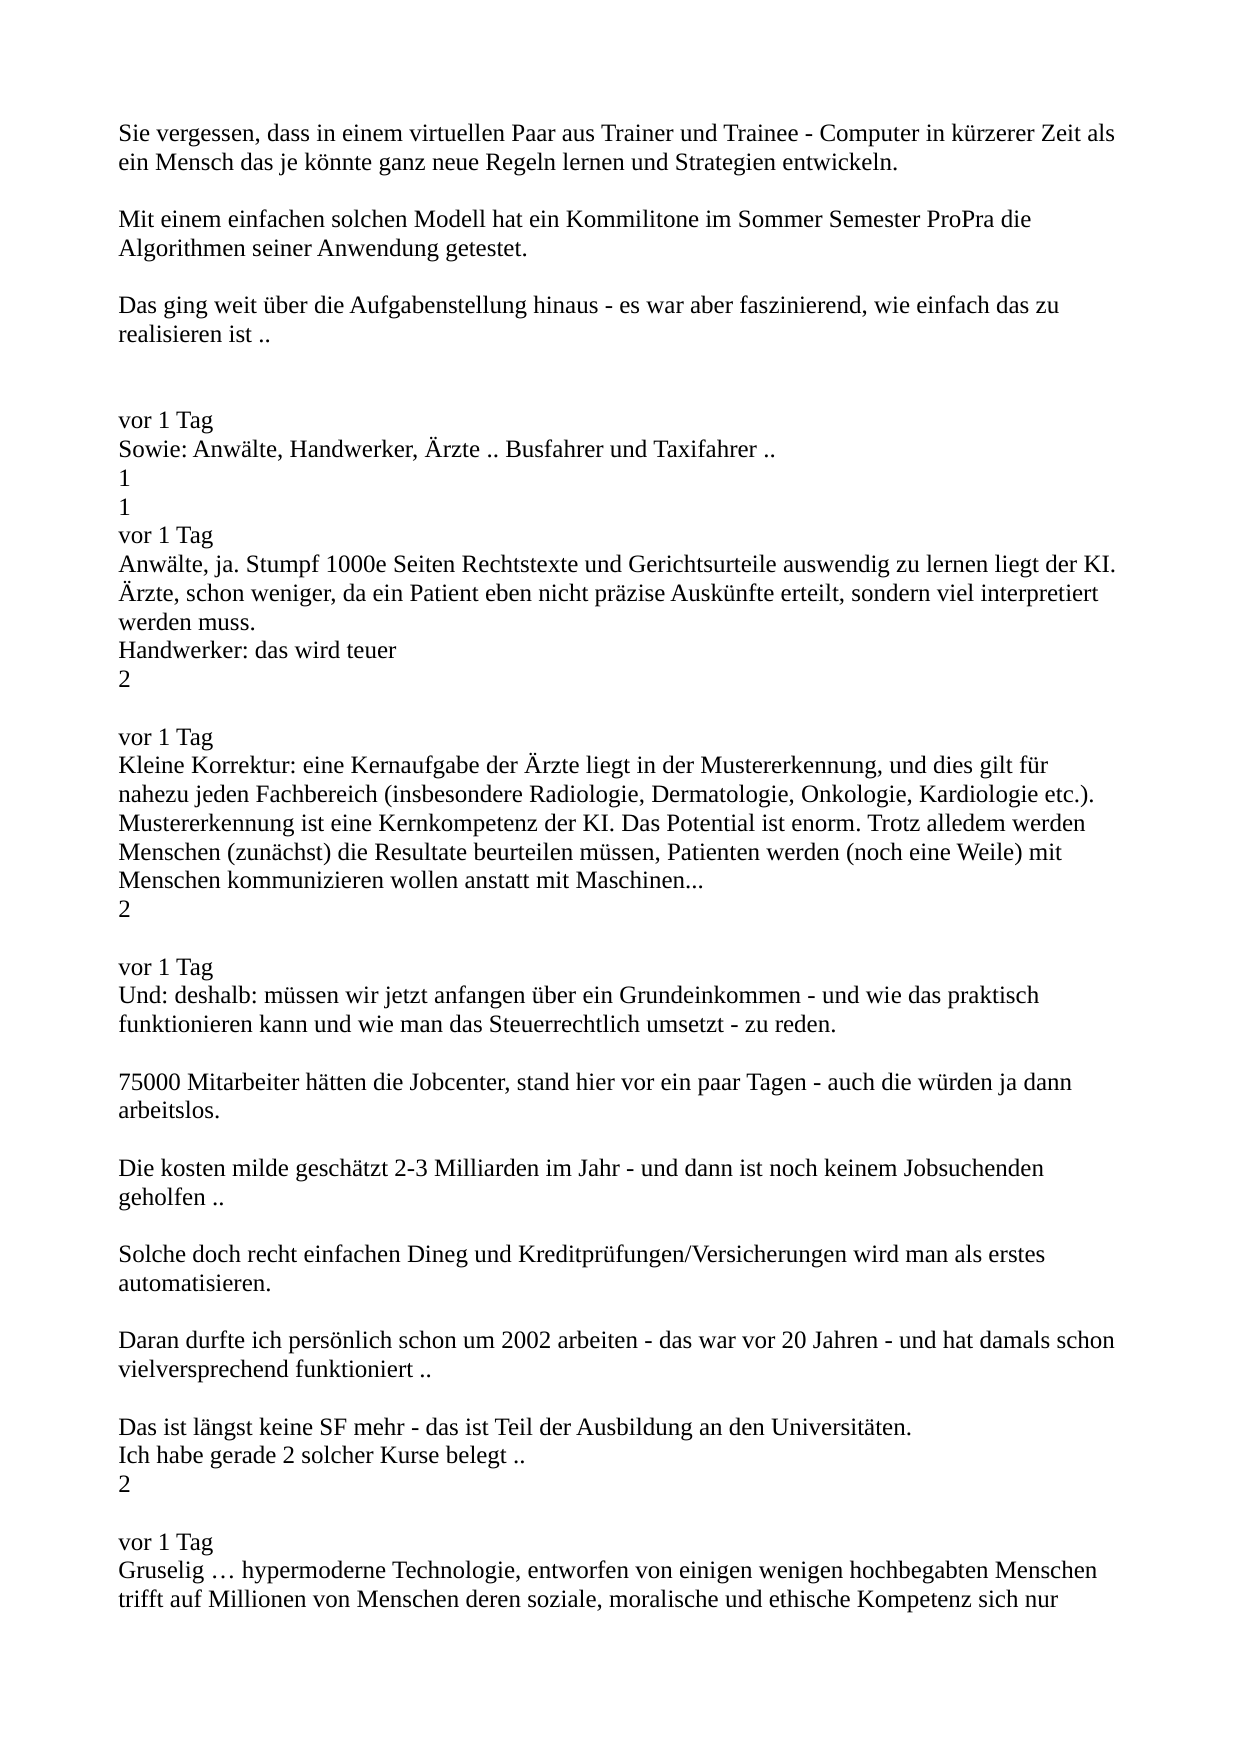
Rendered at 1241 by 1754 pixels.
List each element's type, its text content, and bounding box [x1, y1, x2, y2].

text Mit einem einfachen solchen Modell hat ein Kommilitone im Sommer Semester ProPra die Algorithmen seiner Anwendung getestet. [118, 204, 1122, 262]
text 75000 Mitarbeiter hätten die Jobcenter, stand hier vor ein paar Tagen - auch die würden ja dann arbeitslos. [118, 1067, 1122, 1124]
text 2 [118, 894, 1122, 923]
text Ich habe gerade 2 solcher Kurse belegt .. [118, 1441, 1122, 1469]
text Gruselig … hypermoderne Technologie, entworfen von einigen wenigen hochbegabten Menschen trifft auf Millionen von Menschen deren soziale, moralische und ethische Kompetenz sich nur [118, 1556, 1122, 1613]
text 1 [118, 492, 1122, 521]
text Die kosten milde geschätzt 2-3 Milliarden im Jahr - und dann ist noch keinem Jobsuchenden geholfen .. [118, 1153, 1122, 1211]
text Das ging weit über die Aufgabenstellung hinaus - es war aber faszinierend, wie einfach das zu realisieren ist .. [118, 291, 1122, 348]
text vor 1 Tag [118, 1527, 1122, 1556]
text 1 [118, 463, 1122, 492]
text Kleine Korrektur: eine Kernaufgabe der Ärzte liegt in der Mustererkennung, und dies gilt für nahezu jeden Fachbereich (insbesondere Radiologie, Dermatologie, Onkologie, Kardiologie etc.). Mustererkennung ist eine Kernkompetenz der KI. Das Potential ist enorm. Trotz alledem werden Menschen (zunächst) die Resultate beurteilen müssen, Patienten werden (noch eine Weile) mit Menschen kommunizieren wollen anstatt mit Maschinen... [118, 751, 1122, 894]
text Anwälte, ja. Stumpf 1000e Seiten Rechtstexte und Gerichtsurteile auswendig zu lernen liegt der KI. [118, 549, 1122, 578]
text Sowie: Anwälte, Handwerker, Ärzte .. Busfahrer und Taxifahrer .. [118, 434, 1122, 463]
text vor 1 Tag [118, 406, 1122, 434]
text Daran durfte ich persönlich schon um 2002 arbeiten - das war vor 20 Jahren - und hat damals schon vielversprechend funktioniert .. [118, 1326, 1122, 1383]
text Ärzte, schon weniger, da ein Patient eben nicht präzise Auskünfte erteilt, sondern viel interpretiert werden muss. [118, 578, 1122, 636]
text Sie vergessen, dass in einem virtuellen Paar aus Trainer und Trainee - Computer in kürzerer Zeit als ein Mensch das je könnte ganz neue Regeln lernen und Strategien entwickeln. [118, 118, 1122, 176]
text vor 1 Tag [118, 722, 1122, 751]
text vor 1 Tag [118, 521, 1122, 549]
text 2 [118, 1469, 1122, 1498]
text Handwerker: das wird teuer [118, 636, 1122, 664]
text vor 1 Tag [118, 952, 1122, 981]
text Solche doch recht einfachen Dineg und Kreditprüfungen/Versicherungen wird man als erstes automatisieren. [118, 1239, 1122, 1297]
text 2 [118, 664, 1122, 693]
text Und: deshalb: müssen wir jetzt anfangen über ein Grundeinkommen - und wie das praktisch funktionieren kann und wie man das Steuerrechtlich umsetzt - zu reden. [118, 981, 1122, 1038]
text Das ist längst keine SF mehr - das ist Teil der Ausbildung an den Universitäten. [118, 1412, 1122, 1441]
